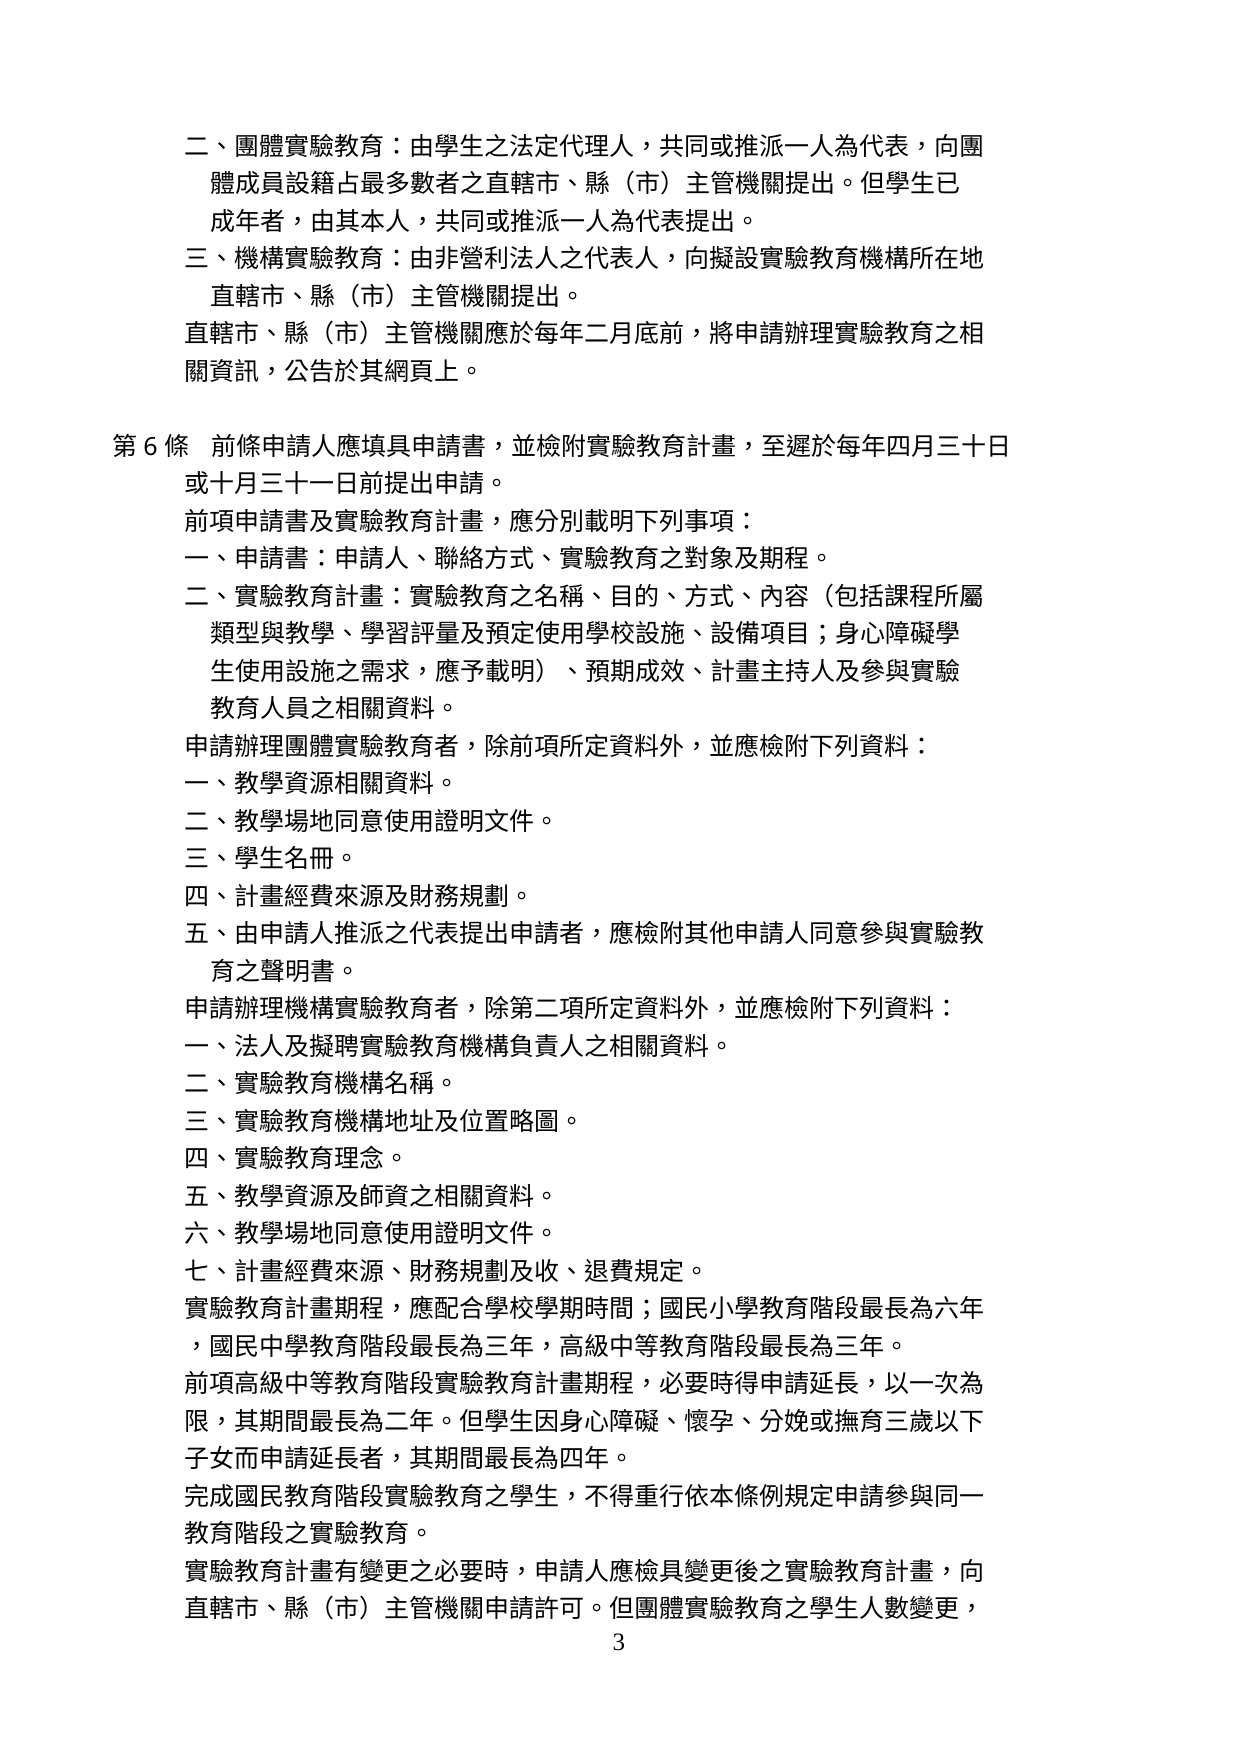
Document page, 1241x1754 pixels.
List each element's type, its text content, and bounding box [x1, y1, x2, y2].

text 完成國民教育階段實驗教育之學生，不得重行依本條例規定申請參與同一 [112, 1469, 1125, 1507]
text 直轄市、縣（市）主管機關提出。 [112, 269, 1125, 307]
text 七、計畫經費來源、財務規劃及收、退費規定。 [112, 1244, 1125, 1282]
text 三、機構實驗教育：由非營利法人之代表人，向擬設實驗教育機構所在地 [112, 232, 1125, 269]
text 限，其期間最長為二年。但學生因身心障礙、懷孕、分娩或撫育三歲以下 [112, 1394, 1125, 1432]
text 四、實驗教育理念。 [112, 1132, 1125, 1169]
text 五、由申請人推派之代表提出申請者，應檢附其他申請人同意參與實驗教 [112, 907, 1125, 944]
text 四、計畫經費來源及財務規劃。 [112, 869, 1125, 907]
text 申請辦理機構實驗教育者，除第二項所定資料外，並應檢附下列資料： [112, 982, 1125, 1019]
text 直轄市、縣（市）主管機關申請許可。但團體實驗教育之學生人數變更， [112, 1582, 1125, 1619]
text 一、法人及擬聘實驗教育機構負責人之相關資料。 [112, 1019, 1125, 1057]
text 三、實驗教育機構地址及位置略圖。 [112, 1094, 1125, 1132]
text 二、實驗教育計畫：實驗教育之名稱、目的、方式、內容（包括課程所屬 [112, 569, 1125, 607]
text 育之聲明書。 [112, 944, 1125, 982]
text 實驗教育計畫有變更之必要時，申請人應檢具變更後之實驗教育計畫，向 [112, 1544, 1125, 1582]
text 二、教學場地同意使用證明文件。 [112, 794, 1125, 832]
text 類型與教學、學習評量及預定使用學校設施、設備項目；身心障礙學 [112, 607, 1125, 644]
text 生使用設施之需求，應予載明）、預期成效、計畫主持人及參與實驗 [112, 644, 1125, 682]
text 一、申請書：申請人、聯絡方式、實驗教育之對象及期程。 [112, 532, 1125, 569]
text 申請辦理團體實驗教育者，除前項所定資料外，並應檢附下列資料： [112, 719, 1125, 757]
text 二、團體實驗教育：由學生之法定代理人，共同或推派一人為代表，向團 [112, 119, 1125, 157]
text 六、教學場地同意使用證明文件。 [112, 1207, 1125, 1244]
text 三、學生名冊。 [112, 832, 1125, 869]
text ，國民中學教育階段最長為三年，高級中等教育階段最長為三年。 [112, 1319, 1125, 1357]
text 前項高級中等教育階段實驗教育計畫期程，必要時得申請延長，以一次為 [112, 1357, 1125, 1394]
text 一、教學資源相關資料。 [112, 757, 1125, 794]
text 二、實驗教育機構名稱。 [112, 1057, 1125, 1094]
text 直轄市、縣（市）主管機關應於每年二月底前，將申請辦理實驗教育之相 [112, 307, 1125, 344]
text 五、教學資源及師資之相關資料。 [112, 1169, 1125, 1207]
text 前項申請書及實驗教育計畫，應分別載明下列事項： [112, 494, 1125, 532]
text 第 6 條 前條申請人應填具申請書，並檢附實驗教育計畫，至遲於每年四月三十日 [112, 419, 1125, 457]
text 子女而申請延長者，其期間最長為四年。 [112, 1432, 1125, 1469]
text 實驗教育計畫期程，應配合學校學期時間；國民小學教育階段最長為六年 [112, 1282, 1125, 1319]
text 教育人員之相關資料。 [112, 682, 1125, 719]
text 成年者，由其本人，共同或推派一人為代表提出。 [112, 194, 1125, 232]
text 體成員設籍占最多數者之直轄市、縣（市）主管機關提出。但學生已 [112, 157, 1125, 194]
text 或十月三十一日前提出申請。 [112, 457, 1125, 494]
text 關資訊，公告於其網頁上。 [112, 344, 1125, 382]
text 教育階段之實驗教育。 [112, 1507, 1125, 1544]
